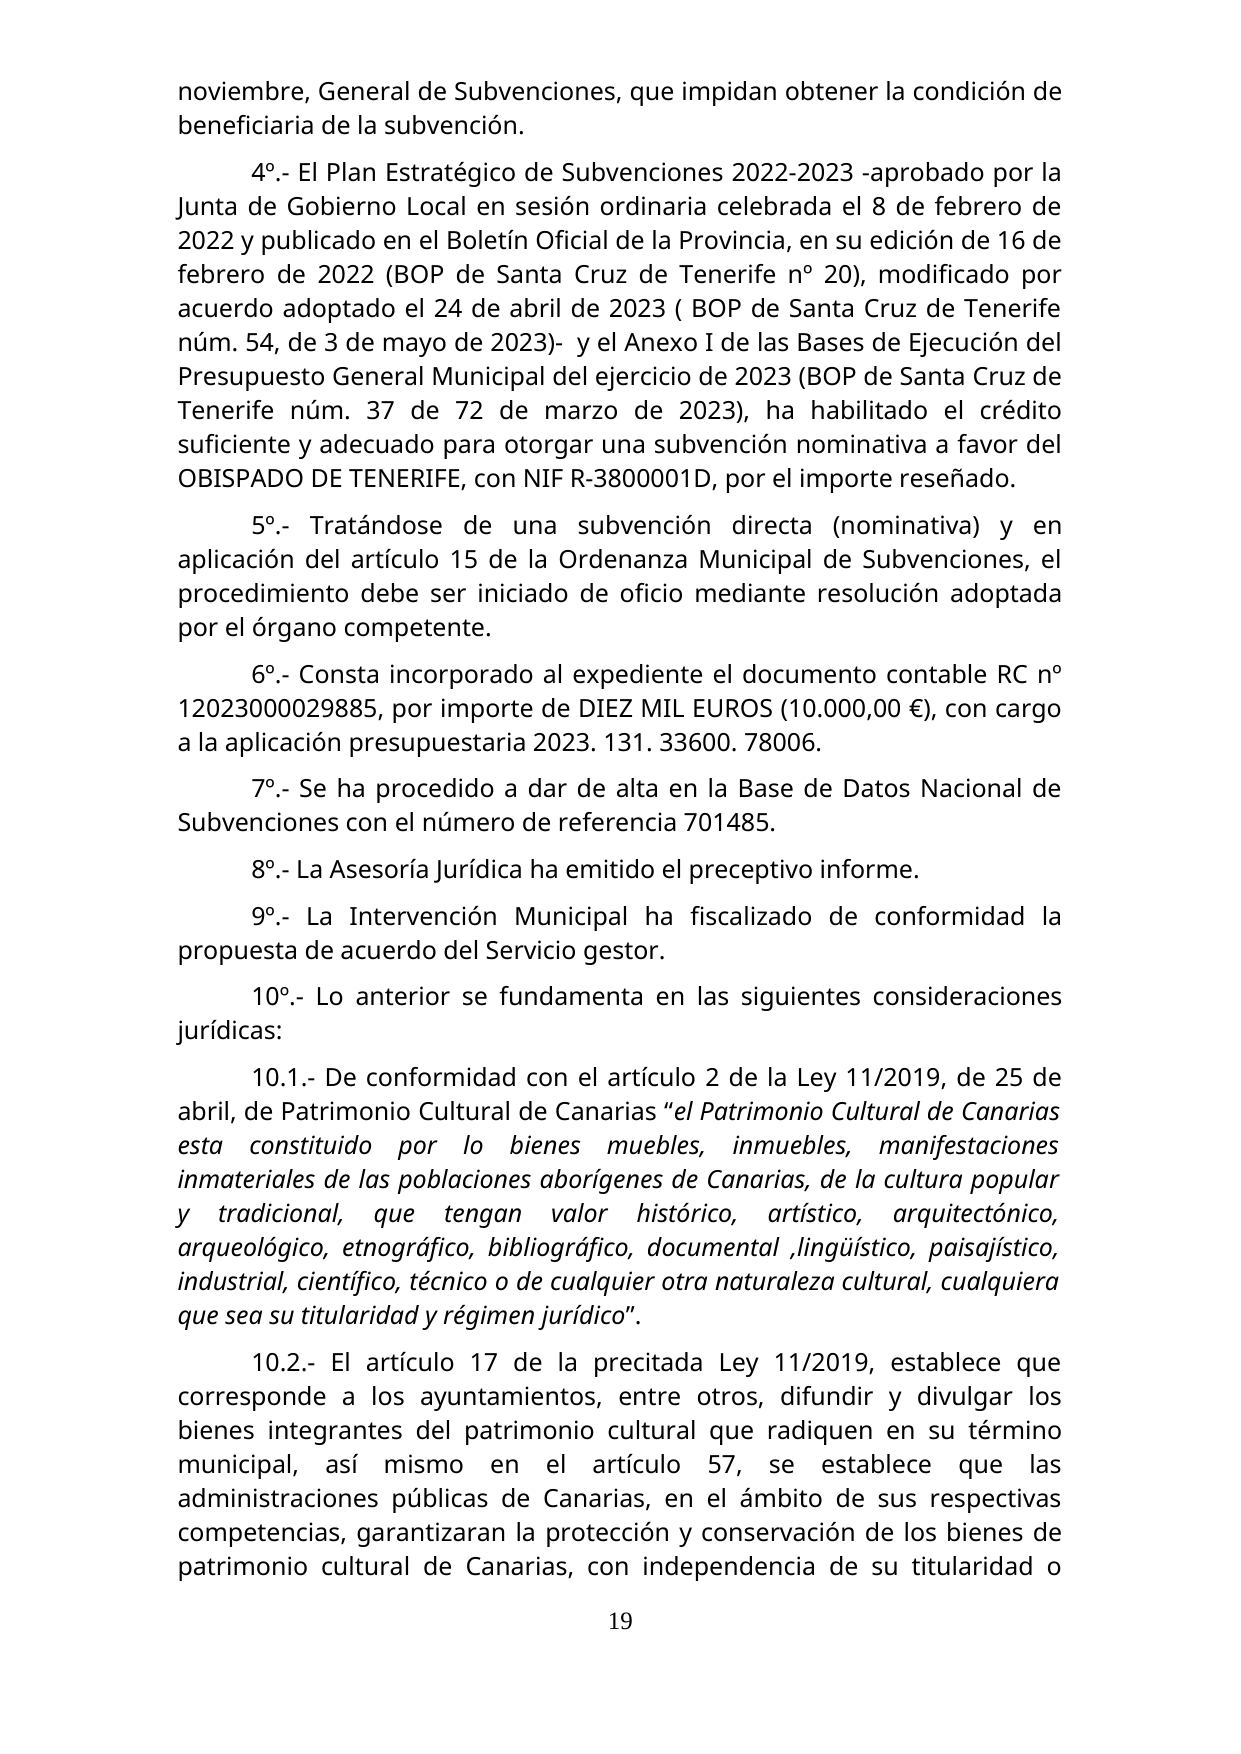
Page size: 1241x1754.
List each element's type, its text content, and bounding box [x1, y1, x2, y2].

text 5º.- Tratándose de una subvención directa (nominativa) y en aplicación del artículo 15 de la Ordenanza Municipal de Subvenciones, el procedimiento debe ser iniciado de oficio mediante resolución adoptada por el órgano competente. [177, 508, 1063, 644]
text 7º.- Se ha procedido a dar de alta en la Base de Datos Nacional de Subvenciones con el número de referencia 701485. [177, 771, 1063, 839]
text 9º.- La Intervención Municipal ha fiscalizado de conformidad la propuesta de acuerdo del Servicio gestor. [177, 898, 1063, 966]
text 10.2.- El artículo 17 de la precitada Ley 11/2019, establece que corresponde a los ayuntamientos, entre otros, difundir y divulgar los bienes integrantes del patrimonio cultural que radiquen en su término municipal, así mismo en el artículo 57, se establece que las administraciones públicas de Canarias, en el ámbito de sus respectivas competencias, garantizaran la protección y conservación de los bienes de patrimonio cultural de Canarias, con independencia de su titularidad o [177, 1344, 1063, 1583]
text noviembre, General de Subvenciones, que impidan obtener la condición de beneficiaria de la subvención. [177, 74, 1063, 142]
text 8º.- La Asesoría Jurídica ha emitido el preceptivo informe. [177, 852, 1063, 886]
text 4º.- El Plan Estratégico de Subvenciones 2022-2023 -aprobado por la Junta de Gobierno Local en sesión ordinaria celebrada el 8 de febrero de 2022 y publicado en el Boletín Oficial de la Provincia, en su edición de 16 de febrero de 2022 (BOP de Santa Cruz de Tenerife nº 20), modificado por acuerdo adoptado el 24 de abril de 2023 ( BOP de Santa Cruz de Tenerife núm. 54, de 3 de mayo de 2023)- y el Anexo I de las Bases de Ejecución del Presupuesto General Municipal del ejercicio de 2023 (BOP de Santa Cruz de Tenerife núm. 37 de 72 de marzo de 2023), ha habilitado el crédito suficiente y adecuado para otorgar una subvención nominativa a favor del OBISPADO DE TENERIFE, con NIF R-3800001D, por el importe reseñado. [177, 154, 1063, 495]
text 6º.- Consta incorporado al expediente el documento contable RC nº 12023000029885, por importe de DIEZ MIL EUROS (10.000,00 €), con cargo a la aplicación presupuestaria 2023. 131. 33600. 78006. [177, 656, 1063, 758]
text 10.1.- De conformidad con el artículo 2 de la Ley 11/2019, de 25 de abril, de Patrimonio Cultural de Canarias “el Patrimonio Cultural de Canarias esta constituido por lo bienes muebles, inmuebles, manifestaciones inmateriales de las poblaciones aborígenes de Canarias, de la cultura popular y tradicional, que tengan valor histórico, artístico, arquitectónico, arqueológico, etnográfico, bibliográfico, documental ,lingüístico, paisajístico, industrial, científico, técnico o de cualquier otra naturaleza cultural, cualquiera que sea su titularidad y régimen jurídico”. [177, 1059, 1063, 1332]
text 10º.- Lo anterior se fundamenta en las siguientes consideraciones jurídicas: [177, 979, 1063, 1047]
